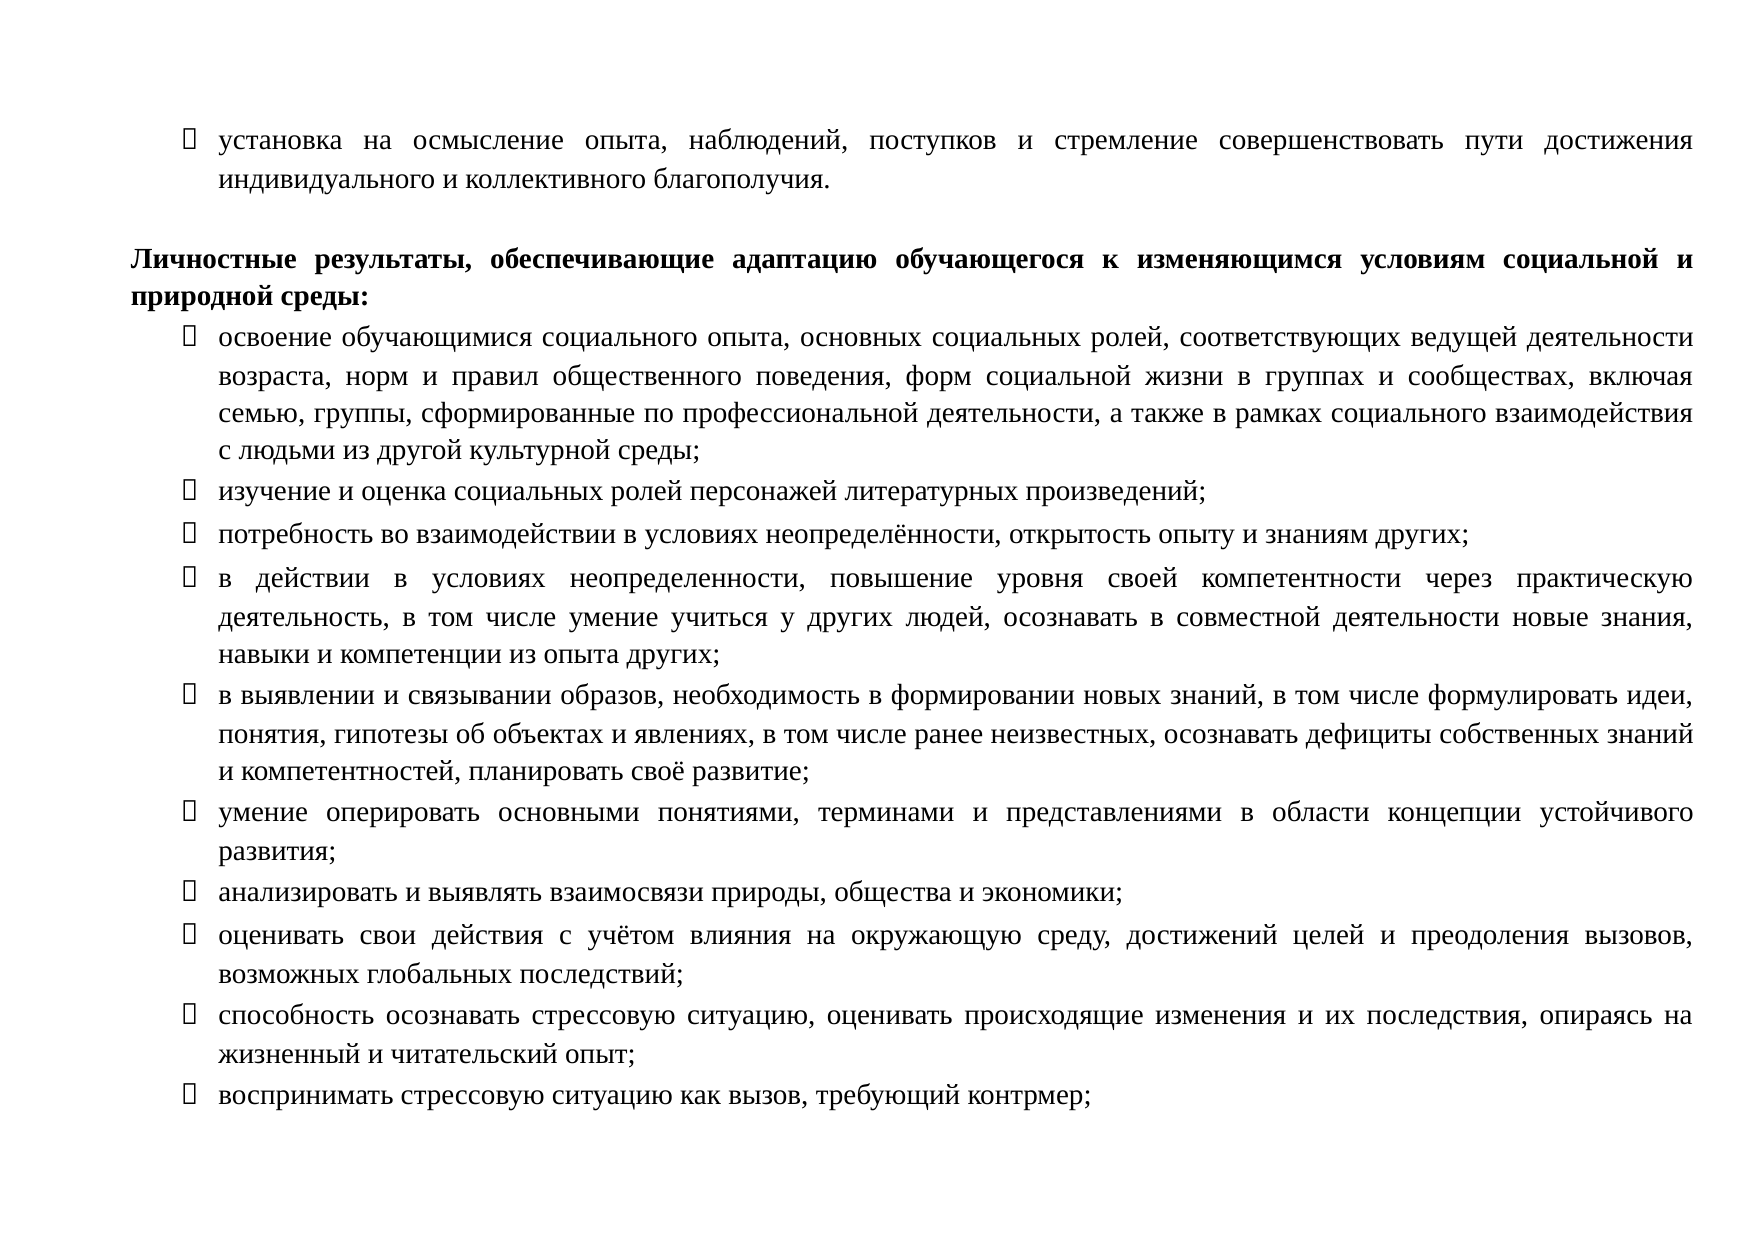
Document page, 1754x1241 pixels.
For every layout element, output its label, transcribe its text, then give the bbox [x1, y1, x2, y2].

list оценивать свои действия с учётом влияния на окружающую среду, достижений целей и преодоления вызовов, возможных глобальных последствий; [181, 913, 1695, 990]
list освоение обучающимися социального опыта, основных социальных ролей, соответствующих ведущей деятельности возраста, норм и правил общественного поведения, форм социальной жизни в группах и сообществах, включая семью, группы, сформированные по профессиональной деятельности, а также в рамках социального взаимодействия с людьми из другой культурной среды; [181, 315, 1695, 466]
list установка на осмысление опыта, наблюдений, поступков и стремление совершенствовать пути достижения индивидуального и коллективного благополучия. [181, 118, 1695, 195]
list в выявлении и связывании образов, необходимость в формировании новых знаний, в том числе формулировать идеи, понятия, гипотезы об объектах и явлениях, в том числе ранее неизвестных, осознавать дефициты собственных знаний и компетентностей, планировать своё развитие; [181, 673, 1695, 787]
text Личностные результаты, обеспечивающие адаптацию обучающегося к изменяющимся условиям социальной и природной среды: [131, 242, 1695, 312]
list изучение и оценка социальных ролей персонажей литературных произведений; [181, 469, 1695, 509]
list воспринимать стрессовую ситуацию как вызов, требующий контрмер; [181, 1073, 1695, 1113]
list способность осознавать стрессовую ситуацию, оценивать происходящие изменения и их последствия, опираясь на жизненный и читательский опыт; [181, 993, 1695, 1070]
list потребность во взаимодействии в условиях неопределённости, открытость опыту и знаниям других; [181, 513, 1695, 552]
list умение оперировать основными понятиями, терминами и представлениями в области концепции устойчивого развития; [181, 790, 1695, 866]
list анализировать и выявлять взаимосвязи природы, общества и экономики; [181, 870, 1695, 909]
list в действии в условиях неопределенности, повышение уровня своей компетентности через практическую деятельность, в том числе умение учиться у других людей, осознавать в совместной деятельности новые знания, навыки и компетенции из опыта других; [181, 556, 1695, 670]
